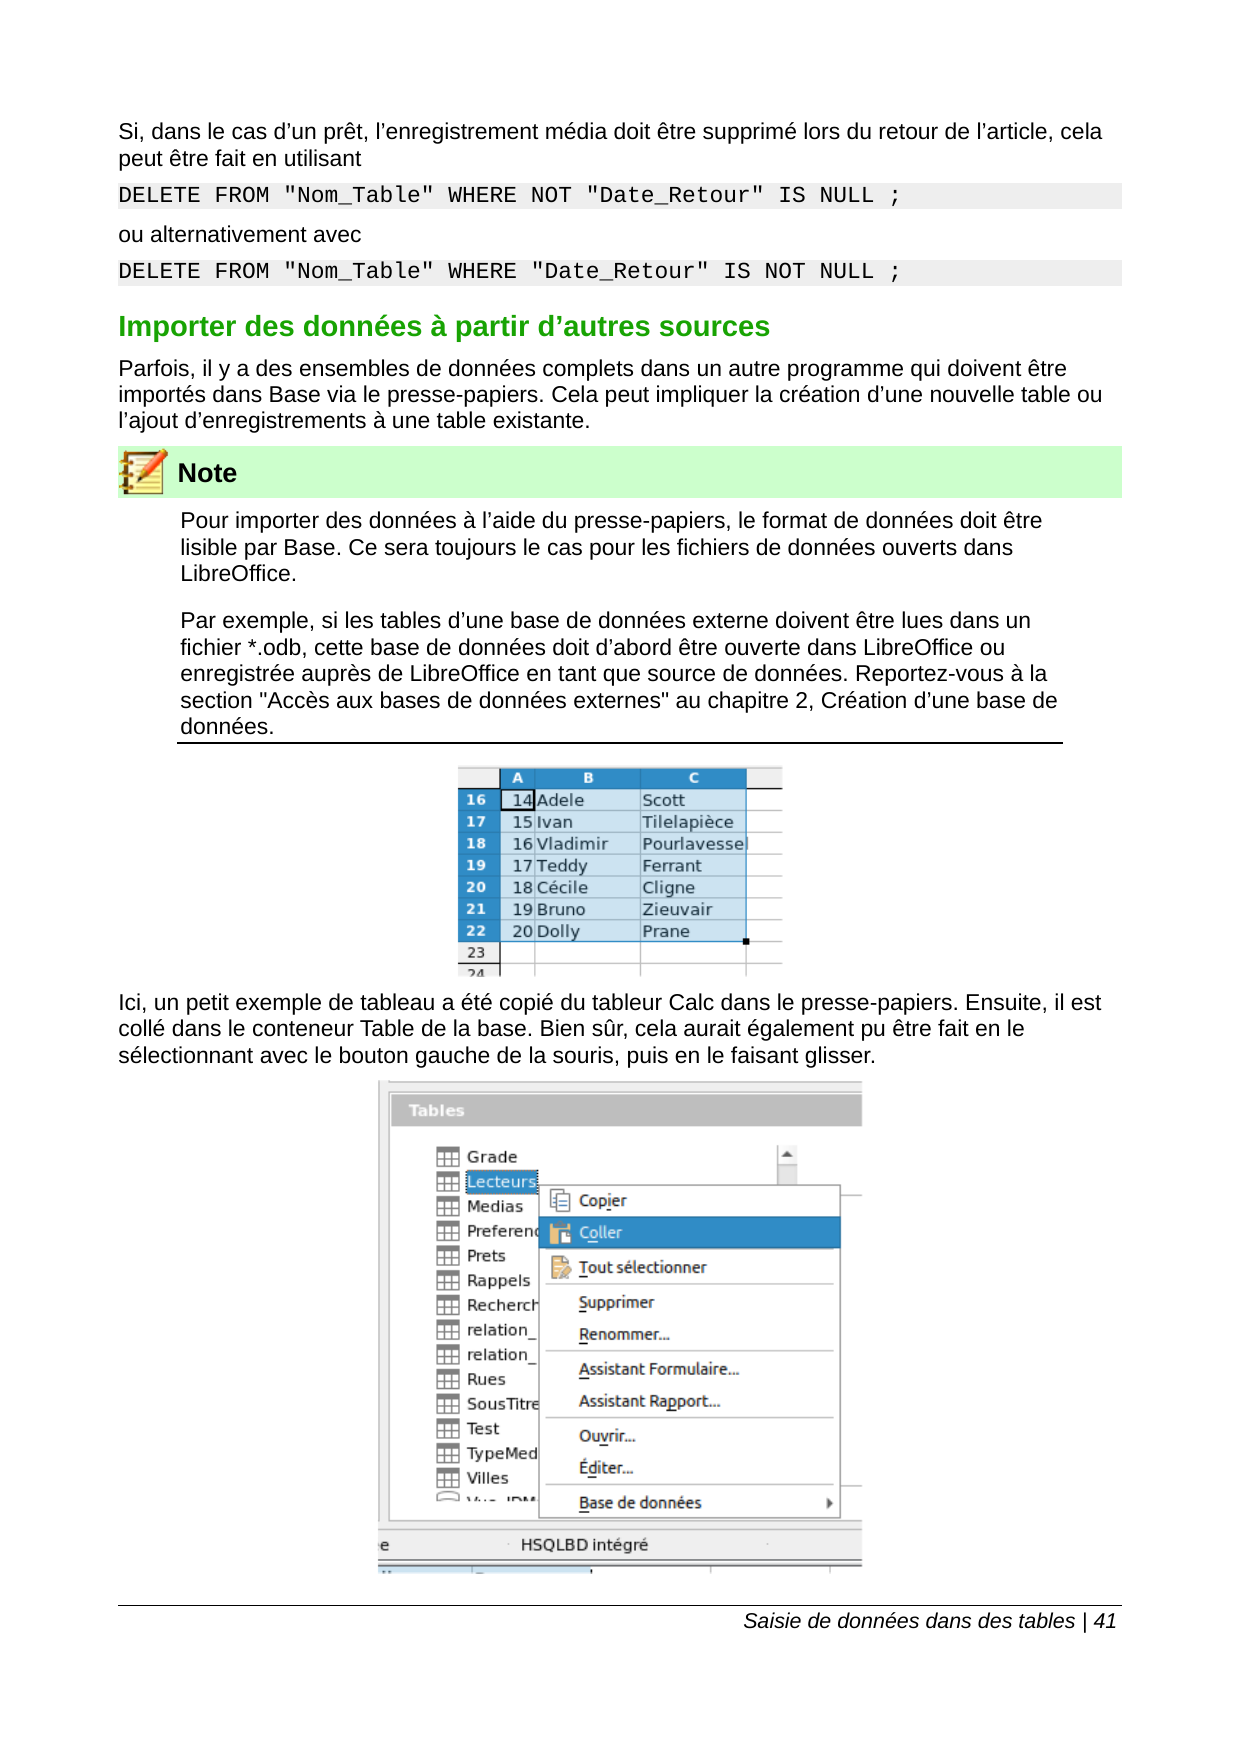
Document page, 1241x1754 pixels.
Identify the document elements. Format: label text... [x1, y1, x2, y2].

text Par exemple, si les tables d’une base de données externe doivent être lues dans un fichier *.odb, cette base de données doit d’abord être ouverte dans LibreOffice ou enregistrée auprès de LibreOffice en tant que source de données. Reportez-vous à la section "Accès aux bases de données externes" au chapitre 2, Création d’une base de données. [177, 604, 1063, 742]
subtitle Importer des données à partir d’autres sources [118, 309, 1122, 343]
text DELETE FROM "Nom_Table" WHERE "Date_Retour" IS NOT NULL ; [118, 260, 1122, 286]
text ou alternativement avec [118, 221, 1122, 247]
text Si, dans le cas d’un prêt, l’enregistrement média doit être supprimé lors du retour de l’article, cela peut être fait en utilisant [118, 118, 1122, 171]
text Ici, un petit exemple de tableau a été copié du tableur Calc dans le presse-papiers. Ensuite, il est collé dans le conteneur Table de la base. Bien sûr, cela aurait également pu être fait en le sélectionnant avec le bouton gauche de la souris, puis en le faisant glisser. [118, 989, 1122, 1068]
text DELETE FROM "Nom_Table" WHERE NOT "Date_Retour" IS NULL ; [118, 183, 1122, 209]
text Parfois, il y a des ensembles de données complets dans un autre programme qui doivent être importés dans Base via le presse-papiers. Cela peut impliquer la création d’une nouvelle table ou l’ajout d’enregistrements à une table existante. [118, 355, 1122, 434]
picture [119, 447, 170, 498]
text Pour importer des données à l’aide du presse-papiers, le format de données doit être lisible par Base. Ce sera toujours le cas pour les fichiers de données ouverts dans LibreOffice. [177, 504, 1063, 586]
subtitle Note [118, 446, 1122, 498]
